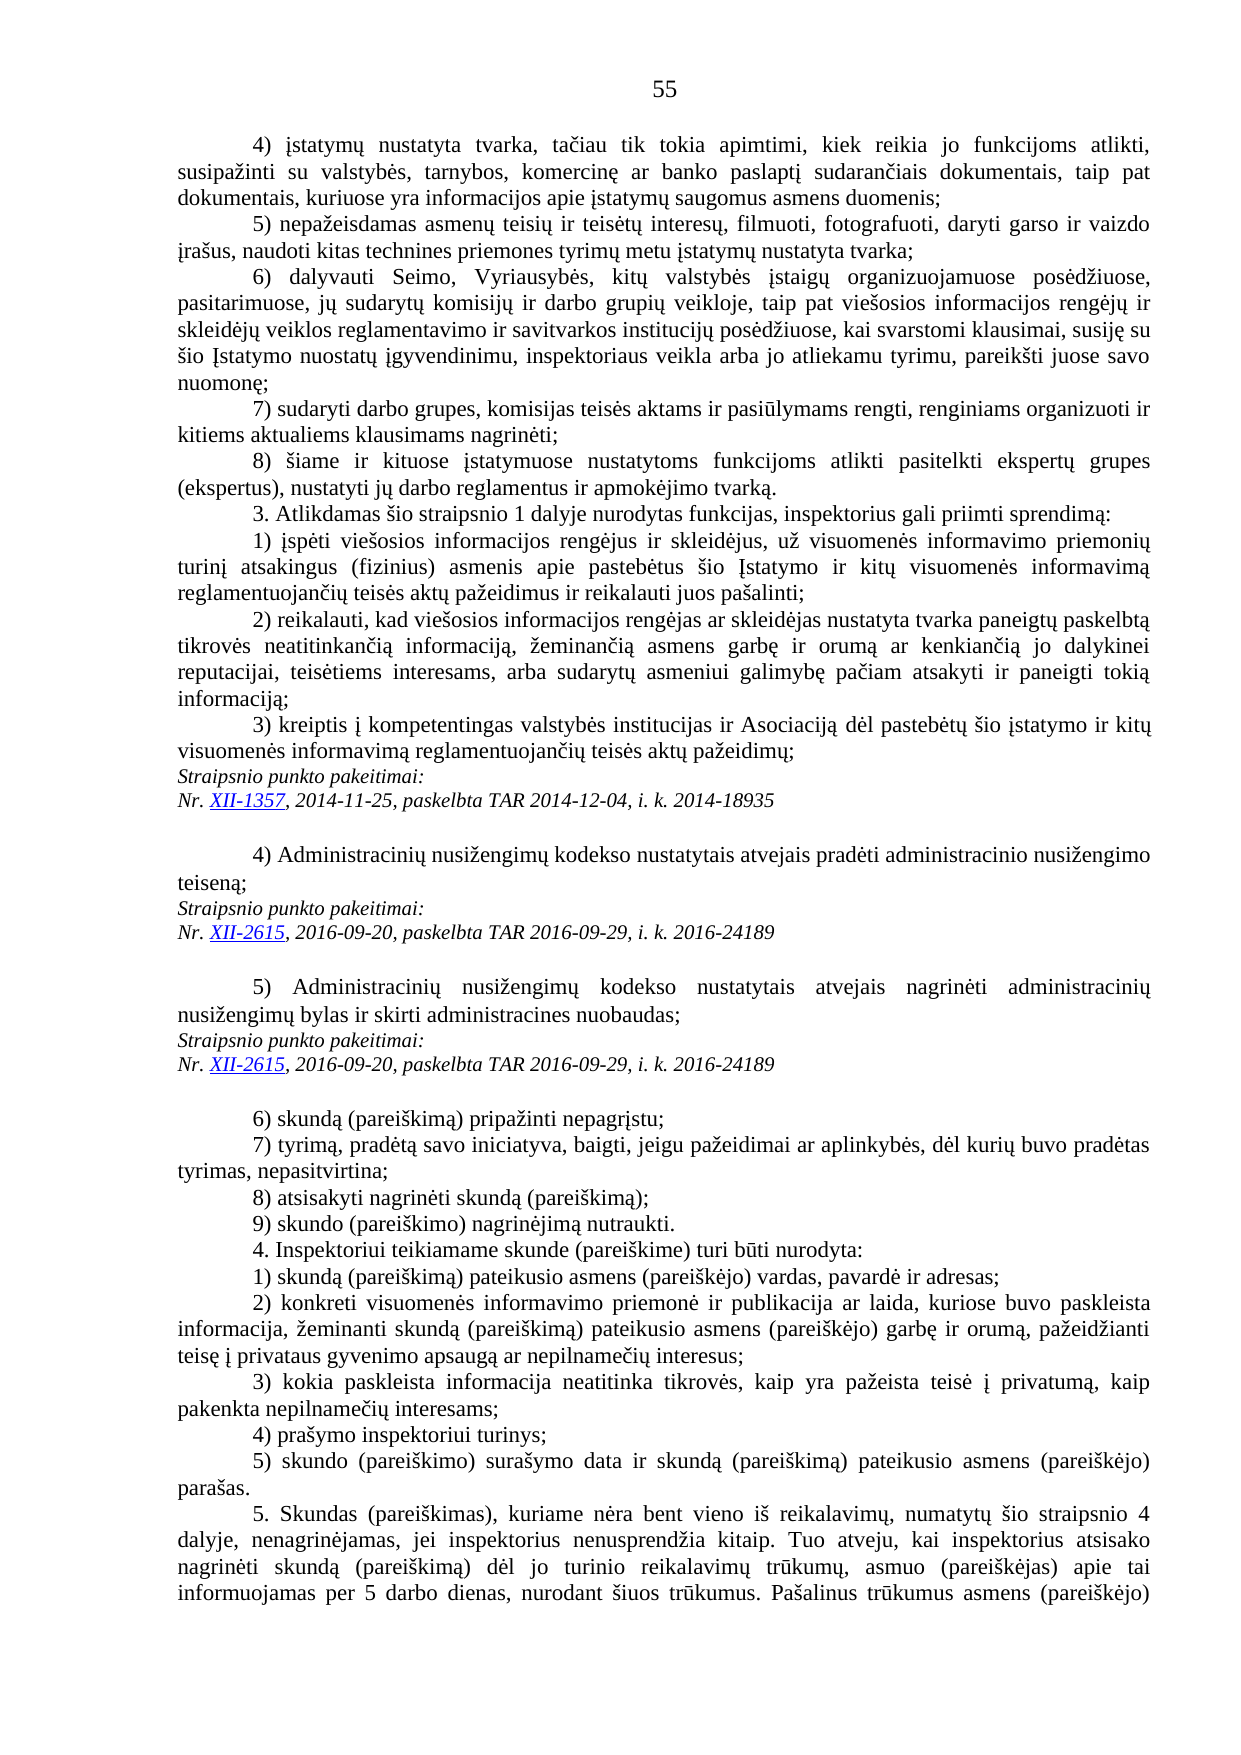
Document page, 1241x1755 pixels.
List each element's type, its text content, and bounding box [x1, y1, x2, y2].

text 2) konkreti visuomenės informavimo priemonė ir publikacija ar laida, kuriose buvo paskleista informacija, žeminanti skundą (pareiškimą) pateikusio asmens (pareiškėjo) garbę ir orumą, pažeidžianti teisę į privataus gyvenimo apsaugą ar nepilnamečių interesus; [177, 1289, 1152, 1368]
text 6) dalyvauti Seimo, Vyriausybės, kitų valstybės įstaigų organizuojamuose posėdžiuose, pasitarimuose, jų sudarytų komisijų ir darbo grupių veikloje, taip pat viešosios informacijos rengėjų ir skleidėjų veiklos reglamentavimo ir savitvarkos institucijų posėdžiuose, kai svarstomi klausimai, susiję su šio Įstatymo nuostatų įgyvendinimu, inspektoriaus veikla arba jo atliekamu tyrimu, pareikšti juose savo nuomonę; [177, 263, 1152, 395]
text 3) kreiptis į kompetentingas valstybės institucijas ir Asociaciją dėl pastebėtų šio įstatymo ir kitų visuomenės informavimą reglamentuojančių teisės aktų pažeidimų; [177, 711, 1152, 764]
text 4) prašymo inspektoriui turinys; [177, 1421, 1152, 1447]
text 7) tyrimą, pradėtą savo iniciatyva, baigti, jeigu pažeidimai ar aplinkybės, dėl kurių buvo pradėtas tyrimas, nepasitvirtina; [177, 1131, 1152, 1184]
text 4) Administracinių nusižengimų kodekso nustatytais atvejais pradėti administracinio nusižengimo teiseną; [177, 841, 1152, 896]
text 3. Atlikdamas šio straipsnio 1 dalyje nurodytas funkcijas, inspektorius gali priimti sprendimą: [177, 500, 1152, 527]
text 8) atsisakyti nagrinėti skundą (pareiškimą); [177, 1184, 1152, 1210]
text 1) skundą (pareiškimą) pateikusio asmens (pareiškėjo) vardas, pavardė ir adresas; [177, 1263, 1152, 1289]
text 4. Inspektoriui teikiamame skunde (pareiškime) turi būti nurodyta: [177, 1236, 1152, 1263]
text 1) įspėti viešosios informacijos rengėjus ir skleidėjus, už visuomenės informavimo priemonių turinį atsakingus (fizinius) asmenis apie pastebėtus šio Įstatymo ir kitų visuomenės informavimą reglamentuojančių teisės aktų pažeidimus ir reikalauti juos pašalinti; [177, 527, 1152, 606]
text 5) skundo (pareiškimo) surašymo data ir skundą (pareiškimą) pateikusio asmens (pareiškėjo) parašas. [177, 1447, 1152, 1500]
text 5. Skundas (pareiškimas), kuriame nėra bent vieno iš reikalavimų, numatytų šio straipsnio 4 dalyje, nenagrinėjamas, jei inspektorius nenusprendžia kitaip. Tuo atveju, kai inspektorius atsisako nagrinėti skundą (pareiškimą) dėl jo turinio reikalavimų trūkumų, asmuo (pareiškėjas) apie tai informuojamas per 5 darbo dienas, nurodant šiuos trūkumus. Pašalinus trūkumus asmens (pareiškėjo) [177, 1500, 1152, 1605]
text Straipsnio punkto pakeitimai: [177, 1028, 1152, 1052]
text 2) reikalauti, kad viešosios informacijos rengėjas ar skleidėjas nustatyta tvarka paneigtų paskelbtą tikrovės neatitinkančią informaciją, žeminančią asmens garbę ir orumą ar kenkiančią jo dalykinei reputacijai, teisėtiems interesams, arba sudarytų asmeniui galimybę pačiam atsakyti ir paneigti tokią informaciją; [177, 606, 1152, 711]
text Straipsnio punkto pakeitimai: [177, 764, 1152, 788]
text 8) šiame ir kituose įstatymuose nustatytoms funkcijoms atlikti pasitelkti ekspertų grupes (ekspertus), nustatyti jų darbo reglamentus ir apmokėjimo tvarką. [177, 448, 1152, 500]
text Straipsnio punkto pakeitimai: [177, 896, 1152, 920]
text Nr. XII-1357, 2014-11-25, paskelbta TAR 2014-12-04, i. k. 2014-18935 [177, 788, 1152, 812]
text 4) įstatymų nustatyta tvarka, tačiau tik tokia apimtimi, kiek reikia jo funkcijoms atlikti, susipažinti su valstybės, tarnybos, komercinę ar banko paslaptį sudarančiais dokumentais, taip pat dokumentais, kuriuose yra informacijos apie įstatymų saugomus asmens duomenis; [177, 131, 1152, 210]
text Nr. XII-2615, 2016-09-20, paskelbta TAR 2016-09-29, i. k. 2016-24189 [177, 920, 1152, 944]
text 5) nepažeisdamas asmenų teisių ir teisėtų interesų, filmuoti, fotografuoti, daryti garso ir vaizdo įrašus, naudoti kitas technines priemones tyrimų metu įstatymų nustatyta tvarka; [177, 210, 1152, 263]
text 6) skundą (pareiškimą) pripažinti nepagrįstu; [177, 1105, 1152, 1131]
text 3) kokia paskleista informacija neatitinka tikrovės, kaip yra pažeista teisė į privatumą, kaip pakenkta nepilnamečių interesams; [177, 1368, 1152, 1421]
text 9) skundo (pareiškimo) nagrinėjimą nutraukti. [177, 1210, 1152, 1236]
text 7) sudaryti darbo grupes, komisijas teisės aktams ir pasiūlymams rengti, renginiams organizuoti ir kitiems aktualiems klausimams nagrinėti; [177, 395, 1152, 448]
text 5) Administracinių nusižengimų kodekso nustatytais atvejais nagrinėti administracinių nusižengimų bylas ir skirti administracines nuobaudas; [177, 973, 1152, 1028]
text Nr. XII-2615, 2016-09-20, paskelbta TAR 2016-09-29, i. k. 2016-24189 [177, 1052, 1152, 1076]
